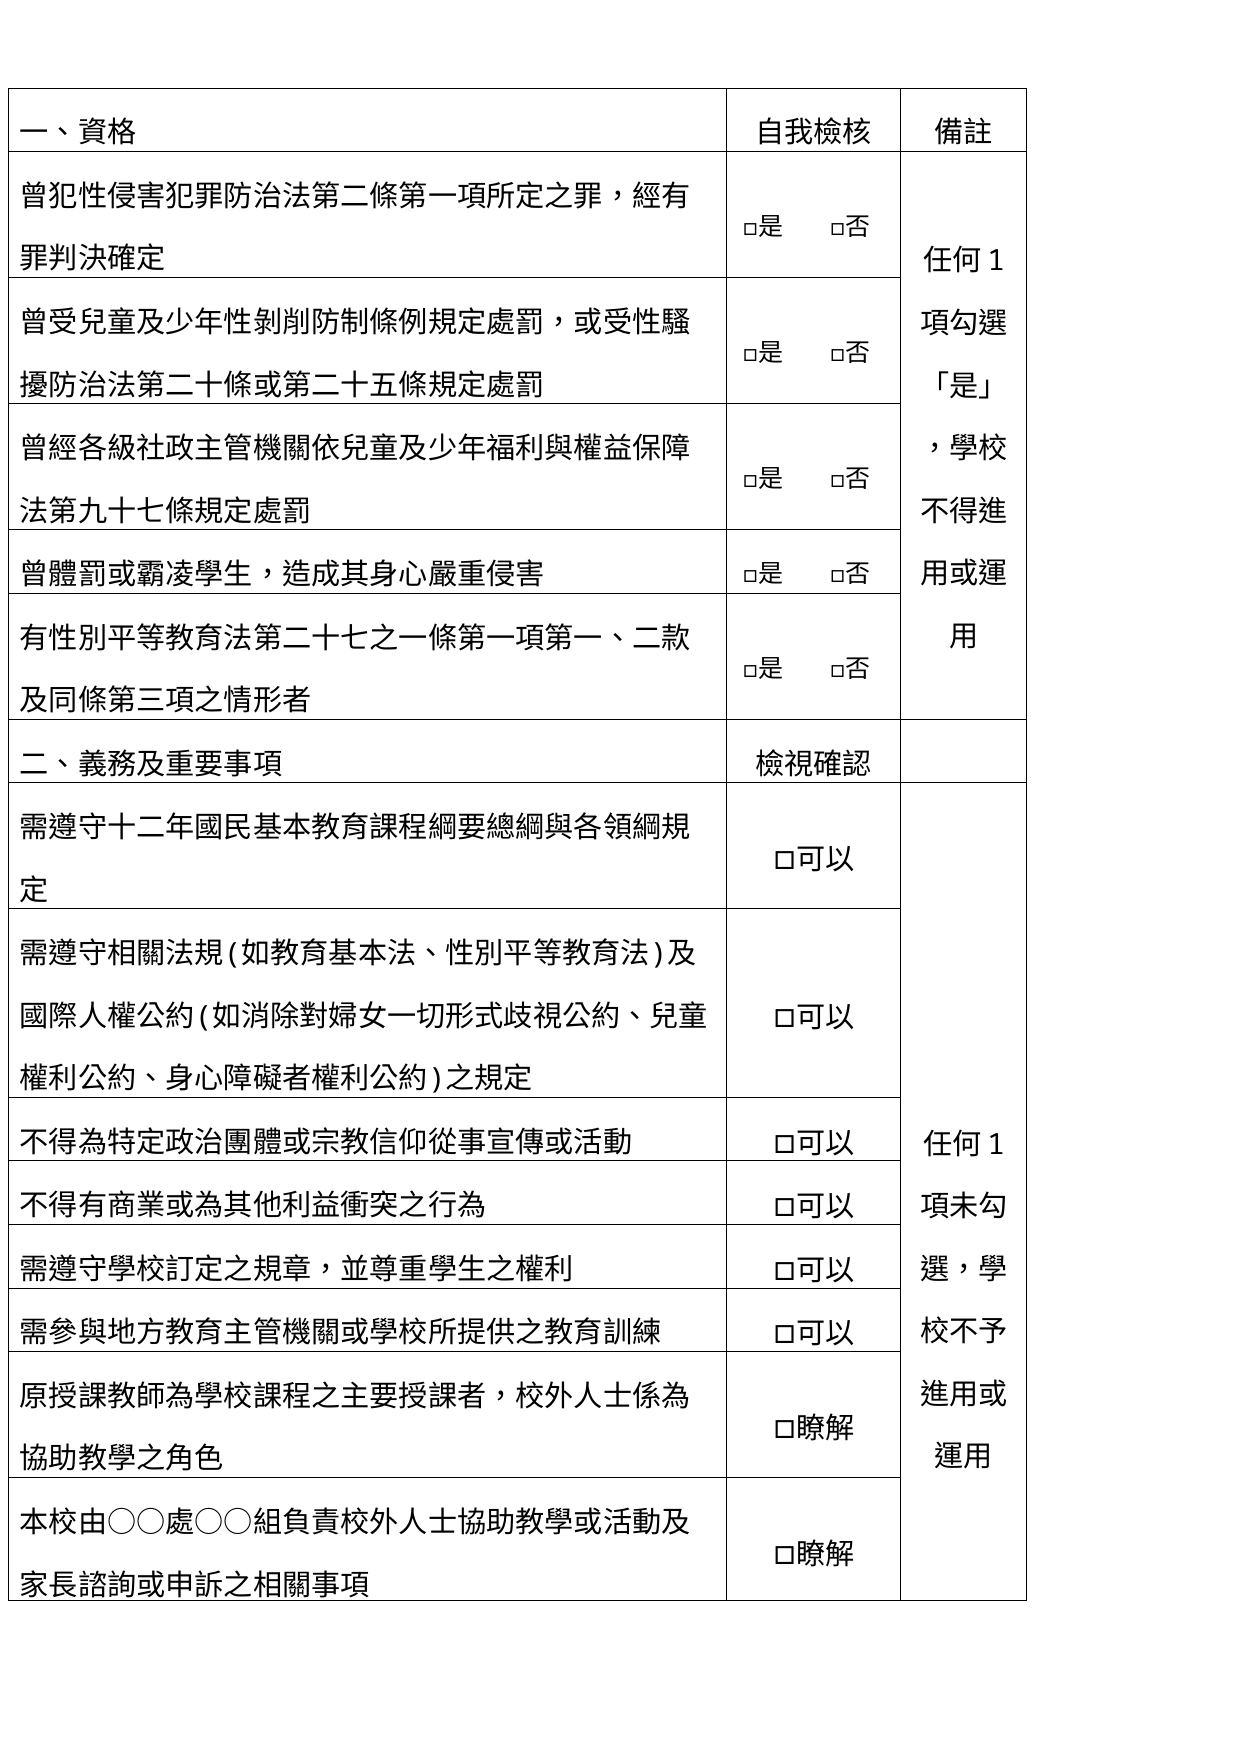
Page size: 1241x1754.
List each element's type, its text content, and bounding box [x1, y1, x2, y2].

table_cell □是 [727, 152, 799, 277]
table_cell 需參與地方教育主管機關或學校所提供之教育訓練 [9, 1289, 726, 1351]
table_cell 原授課教師為學校課程之主要授課者，校外人士係為協助教學之角色 [9, 1352, 726, 1477]
table_cell 需遵守相關法規(如教育基本法、性別平等教育法)及國際人權公約(如消除對婦女一切形式歧視公約、兒童權利公約、身心障礙者權利公約)之規定 [9, 909, 726, 1097]
table_cell □否 [799, 404, 900, 529]
table_cell 曾經各級社政主管機關依兒童及少年福利與權益保障法第九十七條規定處罰 [9, 404, 726, 529]
table_cell 曾體罰或霸凌學生，造成其身心嚴重侵害 [9, 530, 726, 593]
table_cell □可以 [727, 1225, 900, 1287]
table_cell 本校由○○處○○組負責校外人士協助教學或活動及家長諮詢或申訴之相關事項 [9, 1478, 726, 1600]
table_header 一、資格 [9, 89, 726, 151]
table_cell 曾犯性侵害犯罪防治法第二條第一項所定之罪，經有罪判決確定 [9, 152, 726, 277]
table_cell □是 [727, 530, 799, 593]
table_cell 不得為特定政治團體或宗教信仰從事宣傳或活動 [9, 1098, 726, 1160]
table_cell □是 [727, 404, 799, 529]
table_cell 不得有商業或為其他利益衝突之行為 [9, 1161, 726, 1224]
table_cell □可以 [727, 783, 900, 908]
table_cell 二、義務及重要事項 [9, 720, 726, 782]
table_cell □是 [727, 278, 799, 403]
table_cell □是 [727, 594, 799, 719]
table_cell 任何1項未勾選，學校不予進用或運用 [901, 783, 1026, 1600]
table_cell □可以 [727, 909, 900, 1097]
table_cell □否 [799, 152, 900, 277]
table_cell 曾受兒童及少年性剝削防制條例規定處罰，或受性騷擾防治法第二十條或第二十五條規定處罰 [9, 278, 726, 403]
table_cell □瞭解 [727, 1352, 900, 1477]
table_cell □否 [799, 278, 900, 403]
table_cell □可以 [727, 1289, 900, 1351]
table_header 備註 [901, 89, 1026, 151]
table_cell □可以 [727, 1098, 900, 1160]
table_cell 檢視確認 [727, 720, 900, 782]
table_cell □否 [799, 530, 900, 593]
table_cell 需遵守十二年國民基本教育課程綱要總綱與各領綱規定 [9, 783, 726, 908]
table_cell □瞭解 [727, 1478, 900, 1600]
table_cell 任何1項勾選「是」，學校不得進用或運用 [901, 152, 1026, 719]
table_cell □可以 [727, 1161, 900, 1224]
table_cell 有性別平等教育法第二十七之一條第一項第一、二款及同條第三項之情形者 [9, 594, 726, 719]
table_header 自我檢核 [727, 89, 900, 151]
table_cell [901, 720, 1026, 782]
table_cell □否 [799, 594, 900, 719]
table_cell 需遵守學校訂定之規章，並尊重學生之權利 [9, 1225, 726, 1287]
